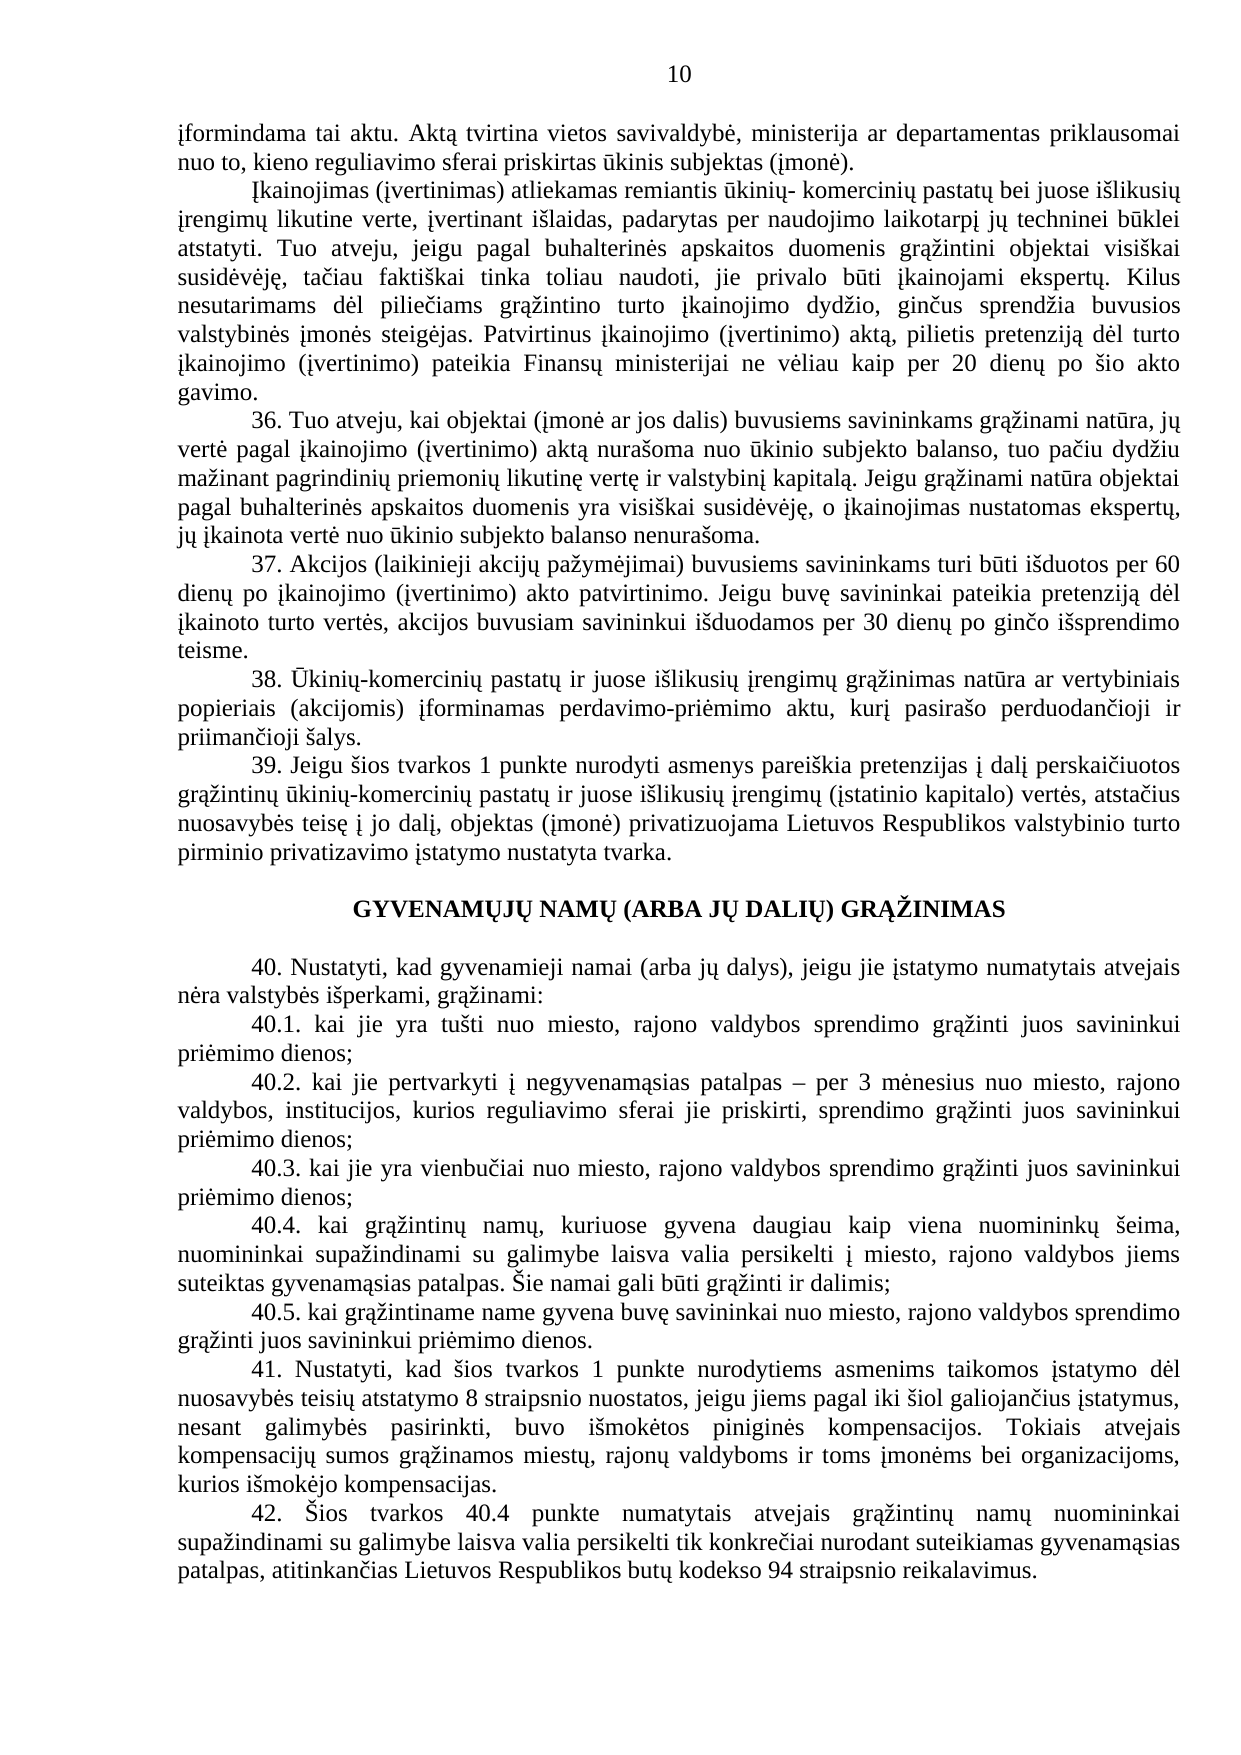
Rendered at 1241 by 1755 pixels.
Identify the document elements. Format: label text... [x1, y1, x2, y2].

text įformindama tai aktu. Aktą tvirtina vietos savivaldybė, ministerija ar departamentas priklausomai nuo to, kieno reguliavimo sferai priskirtas ūkinis subjektas (įmonė). [177, 118, 1181, 176]
text 40.1. kai jie yra tušti nuo miesto, rajono valdybos sprendimo grąžinti juos savininkui priėmimo dienos; [177, 1009, 1181, 1067]
text 40.5. kai grąžintiname name gyvena buvę savininkai nuo miesto, rajono valdybos sprendimo grąžinti juos savininkui priėmimo dienos. [177, 1297, 1181, 1354]
text 42. Šios tvarkos 40.4 punkte numatytais atvejais grąžintinų namų nuomininkai supažindinami su galimybe laisva valia persikelti tik konkrečiai nurodant suteikiamas gyvenamąsias patalpas, atitinkančias Lietuvos Respublikos butų kodekso 94 straipsnio reikalavimus. [177, 1498, 1181, 1584]
text 39. Jeigu šios tvarkos 1 punkte nurodyti asmenys pareiškia pretenzijas į dalį perskaičiuotos grąžintinų ūkinių-komercinių pastatų ir juose išlikusių įrengimų (įstatinio kapitalo) vertės, atstačius nuosavybės teisę į jo dalį, objektas (įmonė) privatizuojama Lietuvos Respublikos valstybinio turto pirminio privatizavimo įstatymo nustatyta tvarka. [177, 751, 1181, 866]
text GYVENAMŲJŲ NAMŲ (ARBA JŲ DALIŲ) GRĄŽINIMAS [177, 894, 1181, 923]
text 40.4. kai grąžintinų namų, kuriuose gyvena daugiau kaip viena nuomininkų šeima, nuomininkai supažindinami su galimybe laisva valia persikelti į miesto, rajono valdybos jiems suteiktas gyvenamąsias patalpas. Šie namai gali būti grąžinti ir dalimis; [177, 1211, 1181, 1297]
text Įkainojimas (įvertinimas) atliekamas remiantis ūkinių- komercinių pastatų bei juose išlikusių įrengimų likutine verte, įvertinant išlaidas, padarytas per naudojimo laikotarpį jų techninei būklei atstatyti. Tuo atveju, jeigu pagal buhalterinės apskaitos duomenis grąžintini objektai visiškai susidėvėję, tačiau faktiškai tinka toliau naudoti, jie privalo būti įkainojami ekspertų. Kilus nesutarimams dėl piliečiams grąžintino turto įkainojimo dydžio, ginčus sprendžia buvusios valstybinės įmonės steigėjas. Patvirtinus įkainojimo (įvertinimo) aktą, pilietis pretenziją dėl turto įkainojimo (įvertinimo) pateikia Finansų ministerijai ne vėliau kaip per 20 dienų po šio akto gavimo. [177, 176, 1181, 406]
text 40.2. kai jie pertvarkyti į negyvenamąsias patalpas – per 3 mėnesius nuo miesto, rajono valdybos, institucijos, kurios reguliavimo sferai jie priskirti, sprendimo grąžinti juos savininkui priėmimo dienos; [177, 1067, 1181, 1153]
text 37. Akcijos (laikinieji akcijų pažymėjimai) buvusiems savininkams turi būti išduotos per 60 dienų po įkainojimo (įvertinimo) akto patvirtinimo. Jeigu buvę savininkai pateikia pretenziją dėl įkainoto turto vertės, akcijos buvusiam savininkui išduodamos per 30 dienų po ginčo išsprendimo teisme. [177, 549, 1181, 664]
text 41. Nustatyti, kad šios tvarkos 1 punkte nurodytiems asmenims taikomos įstatymo dėl nuosavybės teisių atstatymo 8 straipsnio nuostatos, jeigu jiems pagal iki šiol galiojančius įstatymus, nesant galimybės pasirinkti, buvo išmokėtos piniginės kompensacijos. Tokiais atvejais kompensacijų sumos grąžinamos miestų, rajonų valdyboms ir toms įmonėms bei organizacijoms, kurios išmokėjo kompensacijas. [177, 1354, 1181, 1498]
text 38. Ūkinių-komercinių pastatų ir juose išlikusių įrengimų grąžinimas natūra ar vertybiniais popieriais (akcijomis) įforminamas perdavimo-priėmimo aktu, kurį pasirašo perduodančioji ir priimančioji šalys. [177, 664, 1181, 751]
text 36. Tuo atveju, kai objektai (įmonė ar jos dalis) buvusiems savininkams grąžinami natūra, jų vertė pagal įkainojimo (įvertinimo) aktą nurašoma nuo ūkinio subjekto balanso, tuo pačiu dydžiu mažinant pagrindinių priemonių likutinę vertę ir valstybinį kapitalą. Jeigu grąžinami natūra objektai pagal buhalterinės apskaitos duomenis yra visiškai susidėvėję, o įkainojimas nustatomas ekspertų, jų įkainota vertė nuo ūkinio subjekto balanso nenurašoma. [177, 406, 1181, 549]
text 40.3. kai jie yra vienbučiai nuo miesto, rajono valdybos sprendimo grąžinti juos savininkui priėmimo dienos; [177, 1153, 1181, 1211]
text 40. Nustatyti, kad gyvenamieji namai (arba jų dalys), jeigu jie įstatymo numatytais atvejais nėra valstybės išperkami, grąžinami: [177, 952, 1181, 1009]
